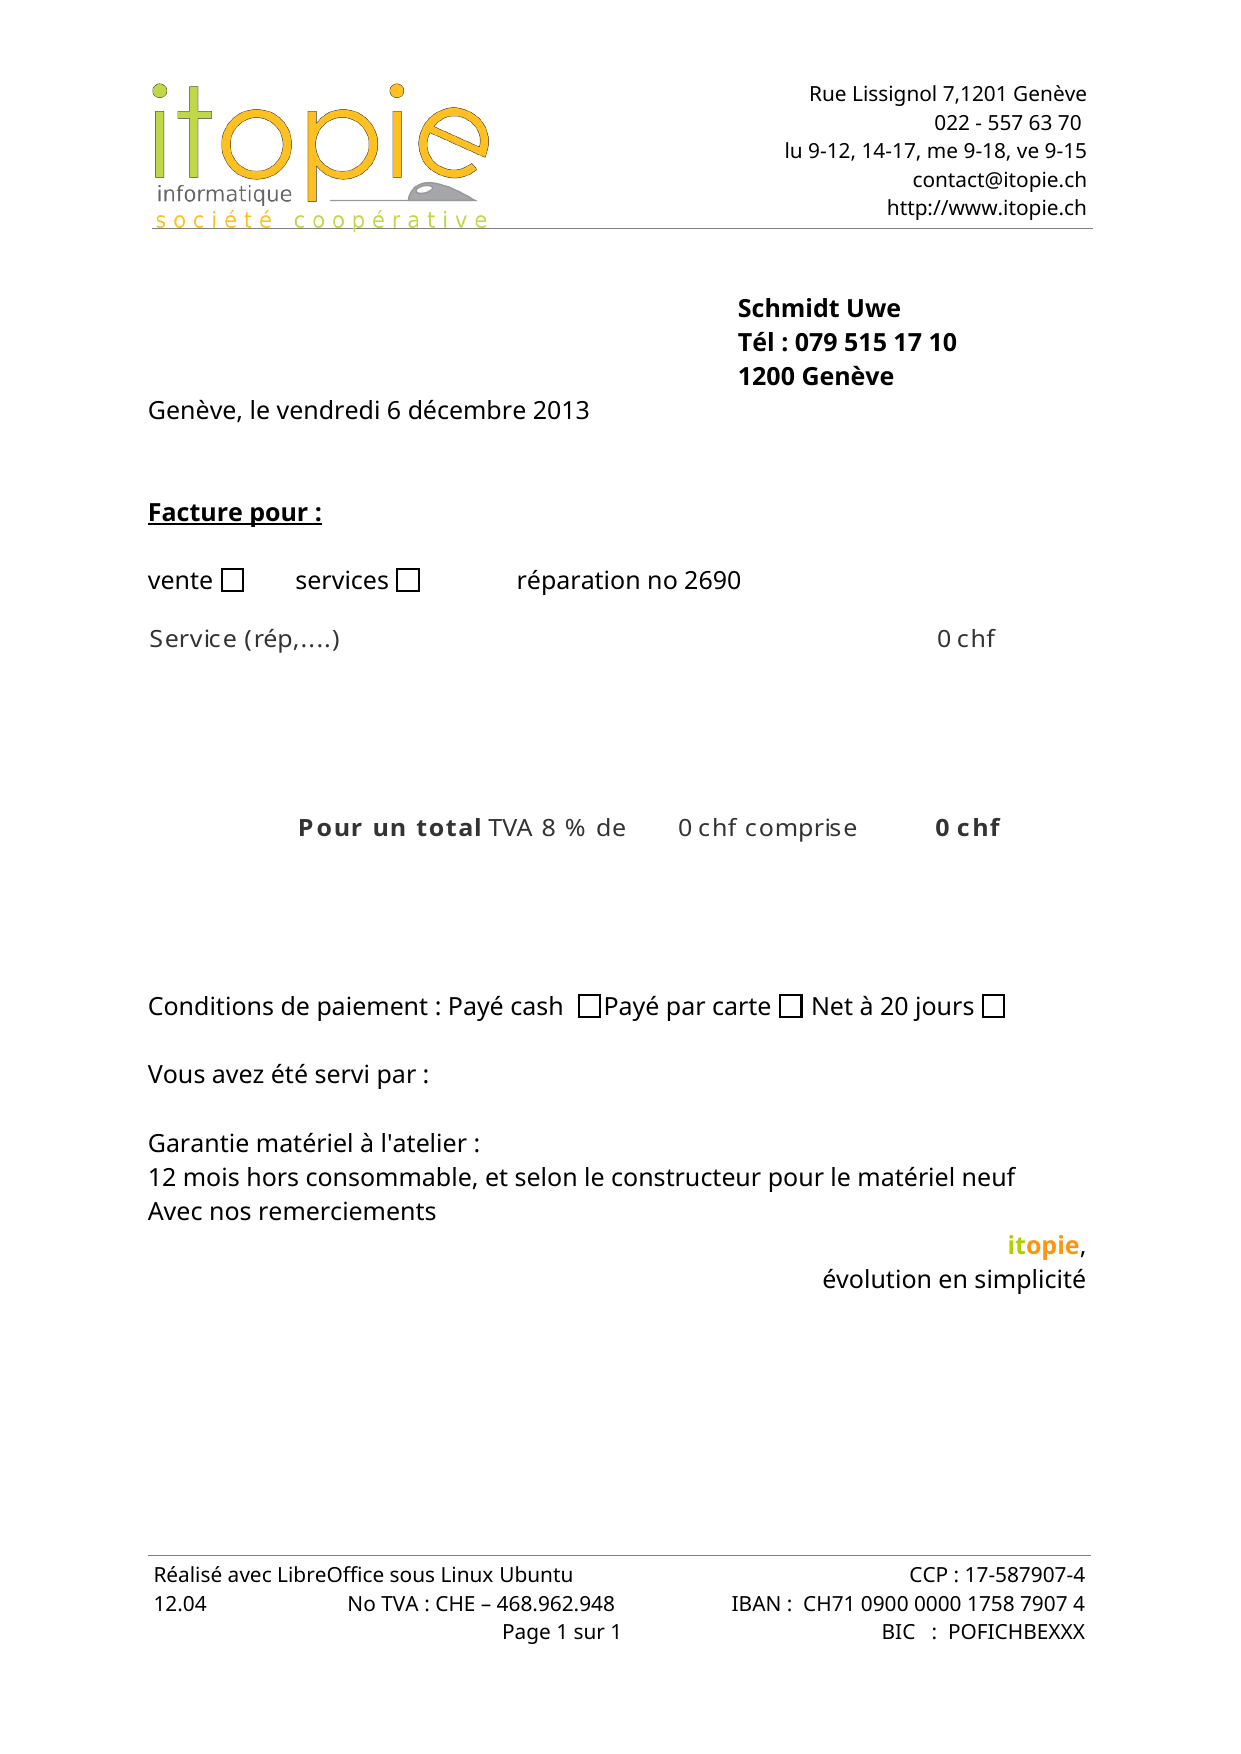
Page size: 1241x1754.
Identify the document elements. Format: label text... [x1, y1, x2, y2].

text Conditions de paiement : Payé cash Payé par carte Net à 20 jours [148, 989, 1093, 1023]
text Facture pour : [148, 495, 1093, 529]
picture [138, 72, 500, 244]
text Tél : 079 515 17 10 [148, 324, 1093, 358]
text 12 mois hors consommable, et selon le constructeur pour le matériel neuf [148, 1159, 1093, 1193]
text itopie, [148, 1227, 1093, 1262]
text Vous avez été servi par : [148, 1057, 1093, 1091]
text Genève, le vendredi 6 décembre 2013 [148, 392, 1093, 427]
text 1200 Genève [148, 358, 1093, 392]
text Schmidt Uwe [148, 290, 1093, 324]
text Garantie matériel à l'atelier : [148, 1125, 1093, 1159]
text évolution en simplicité [148, 1262, 1093, 1296]
text vente services réparation no 2690 [148, 563, 1093, 597]
text Avec nos remerciements [148, 1193, 1093, 1227]
